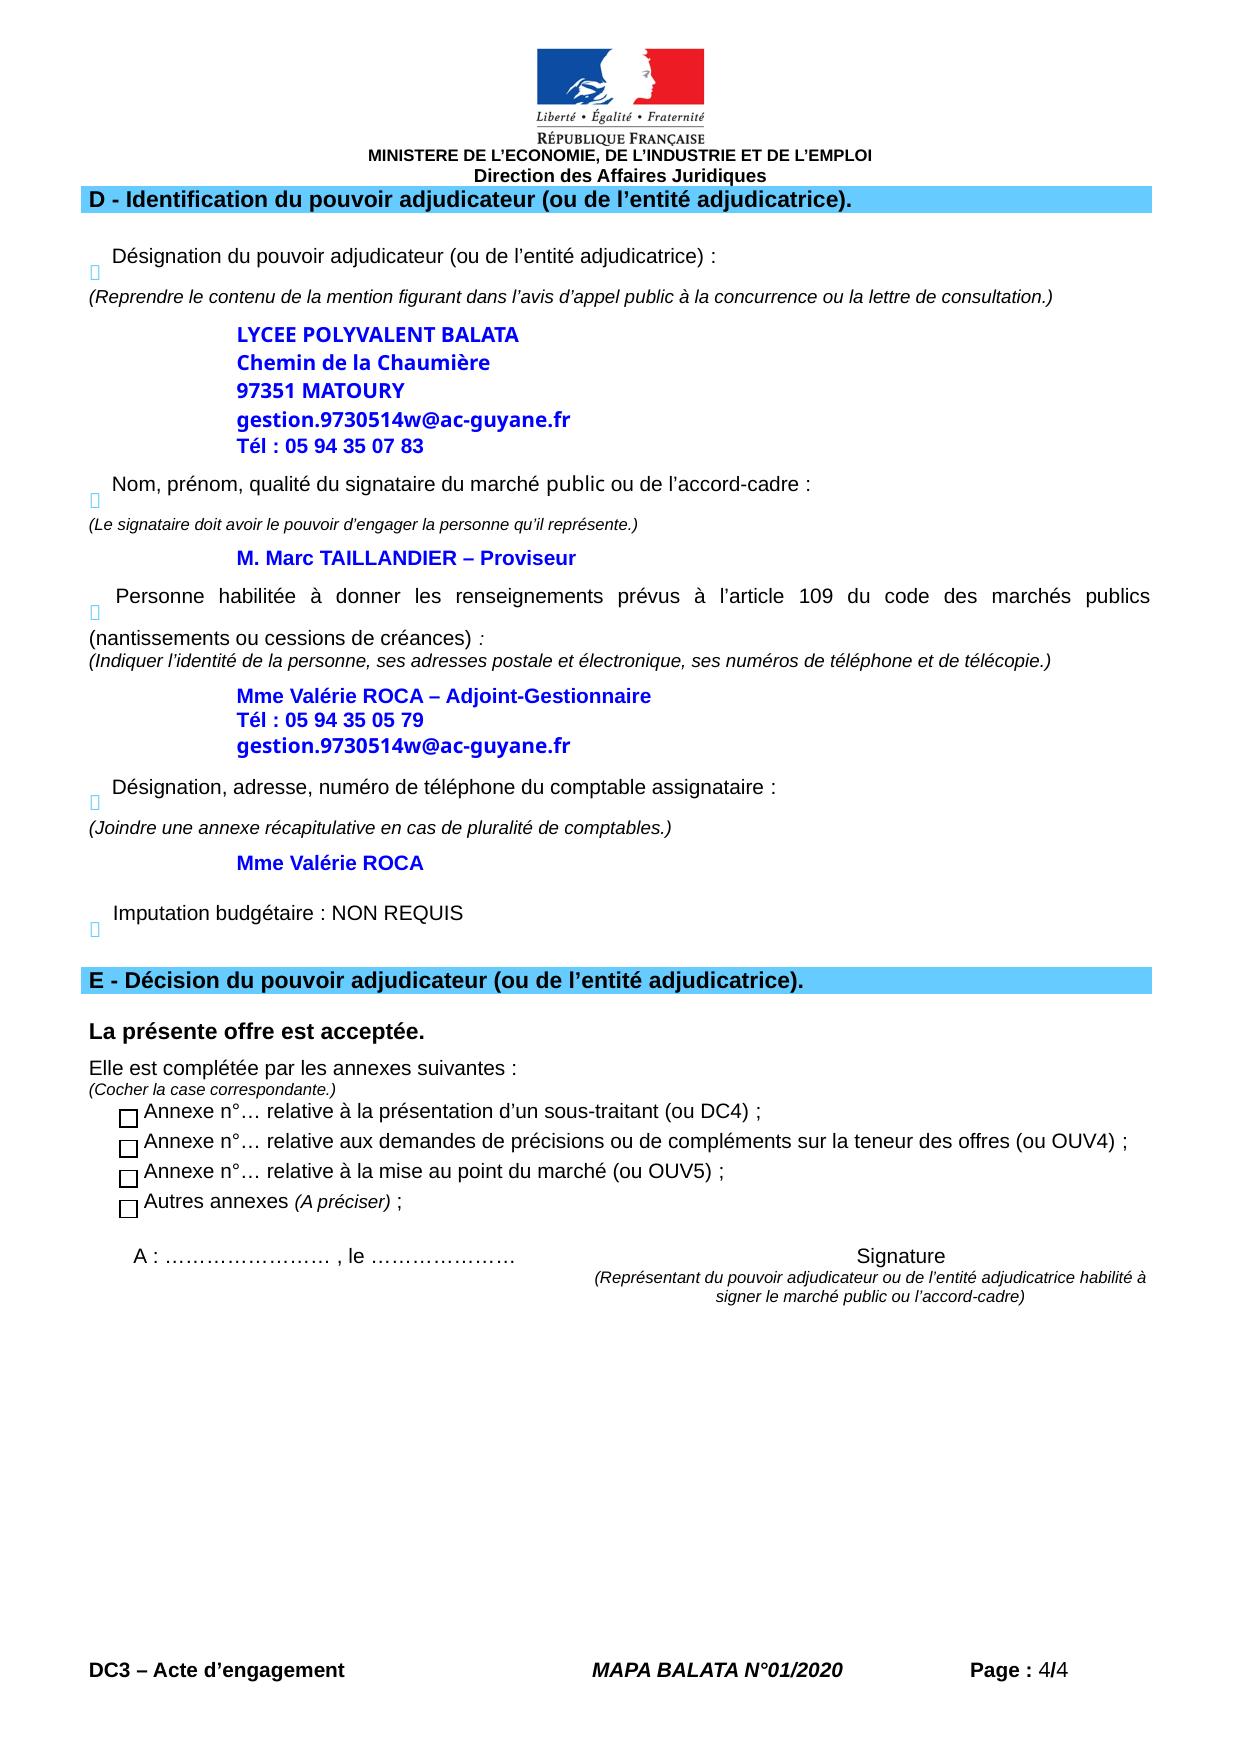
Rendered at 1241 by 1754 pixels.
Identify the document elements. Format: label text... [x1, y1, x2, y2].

text La présente offre est acceptée. [89, 1018, 1152, 1044]
text Mme Valérie ROCA [236, 851, 1152, 874]
text Elle est complétée par les annexes suivantes : [89, 1056, 1152, 1080]
text (Joindre une annexe récapitulative en cas de pluralité de comptables.) [89, 817, 1152, 838]
text Annexe n°… relative à la mise au point du marché (ou OUV5) ; [118, 1159, 1152, 1189]
subtitle (Reprendre le contenu de la mention figurant dans l’avis d’appel public à la concurrence ou la lettre de consultation.) [89, 286, 1152, 308]
table_header D - Identification du pouvoir adjudicateur (ou de l’entité adjudicatrice). [81, 186, 1152, 213]
text Autres annexes (A préciser) ; [118, 1189, 1152, 1219]
text (Cocher la case correspondante.) [89, 1080, 1152, 1099]
text LYCEE POLYVALENT BALATA [236, 320, 1152, 348]
text (Le signataire doit avoir le pouvoir d’engager la personne qu’il représente.) [89, 514, 1152, 533]
list Tél : 05 94 35 05 79 [236, 708, 1152, 732]
text (Indiquer l’identité de la personne, ses adresses postale et électronique, ses numéros de téléphone et de télécopie.) [89, 650, 1152, 672]
text gestion.9730514w@ac-guyane.fr [236, 405, 1152, 433]
table_header E - Décision du pouvoir adjudicateur (ou de l’entité adjudicatrice). [81, 967, 1152, 994]
list gestion.9730514w@ac-guyane.fr [236, 732, 1152, 760]
picture [535, 47, 705, 146]
text Annexe n°… relative à la présentation d’un sous-traitant (ou DC4) ; [118, 1099, 1152, 1129]
text (Représentant du pouvoir adjudicateur ou de l’entité adjudicatrice habilité à signer le marché public ou l’accord-cadre) [591, 1267, 1152, 1306]
subtitle  Désignation du pouvoir adjudicateur (ou de l’entité adjudicatrice) : [89, 241, 1152, 286]
text A : …………………… , le ………………… Signature [89, 1243, 1152, 1267]
text 97351 MATOURY [236, 377, 1152, 405]
list Mme Valérie ROCA – Adjoint-Gestionnaire [236, 684, 1152, 708]
text  Désignation, adresse, numéro de téléphone du comptable assignataire : [89, 772, 1152, 817]
text  Nom, prénom, qualité du signataire du marché public ou de l’accord-cadre : [89, 469, 1152, 514]
text Tél : 05 94 35 07 83 [236, 433, 1152, 457]
text M. Marc TAILLANDIER – Proviseur [236, 545, 1152, 569]
text  Imputation budgétaire : NON REQUIS [89, 898, 1152, 943]
text Annexe n°… relative aux demandes de précisions ou de compléments sur la teneur des offres (ou OUV4) ; [118, 1129, 1152, 1159]
text Chemin de la Chaumière [236, 348, 1152, 377]
text  Personne habilitée à donner les renseignements prévus à l’article 109 du code des marchés publics (nantissements ou cessions de créances) : [89, 581, 1152, 650]
